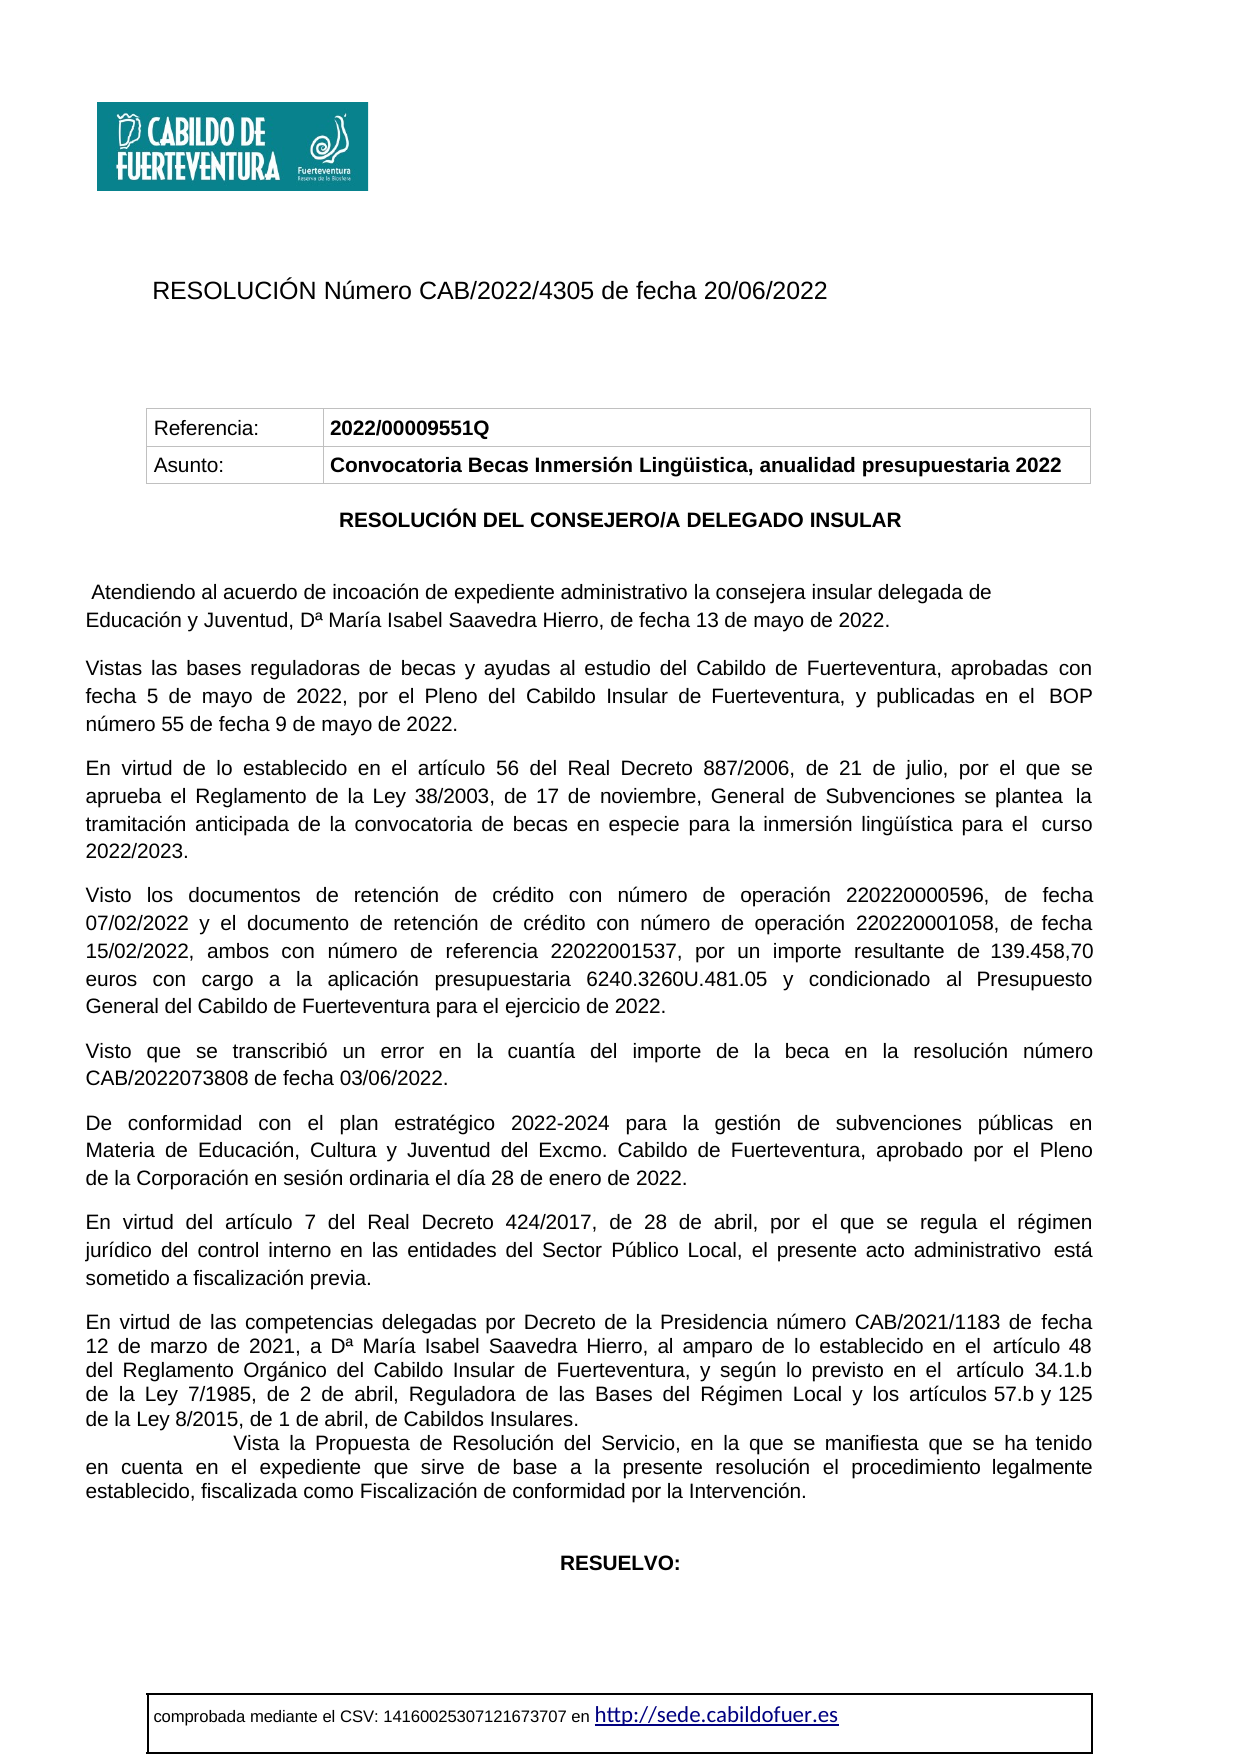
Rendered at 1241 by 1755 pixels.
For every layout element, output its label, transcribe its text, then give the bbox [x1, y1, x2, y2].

text Atendiendo al acuerdo de incoación de expediente administrativo la consejera insular delegada de Educación y Juventud, Dª María Isabel Saavedra Hierro, de fecha 13 de mayo de 2022. [85, 580, 1083, 632]
text De conformidad con el plan estratégico 2022-2024 para la gestión de subvenciones públicas en Materia de Educación, Cultura y Juventud del Excmo. Cabildo de Fuerteventura, aprobado por el Pleno de la Corporación en sesión ordinaria el día 28 de enero de 2022. [85, 1110, 1093, 1190]
text En virtud de las competencias delegadas por Decreto de la Presidencia número CAB/2021/1183 de fecha 12 de marzo de 2021, a Dª María Isabel Saavedra Hierro, al amparo de lo establecido en el artículo 48 del Reglamento Orgánico del Cabildo Insular de Fuerteventura, y según lo previsto en el artículo 34.1.b de la Ley 7/1985, de 2 de abril, Reguladora de las Bases del Régimen Local y los artículos 57.b y 125 de la Ley 8/2015, de 1 de abril, de Cabildos Insulares. [85, 1310, 1093, 1430]
table_cell Asunto: [147, 447, 323, 483]
text Vistas las bases reguladoras de becas y ayudas al estudio del Cabildo de Fuerteventura, aprobadas con fecha 5 de mayo de 2022, por el Pleno del Cabildo Insular de Fuerteventura, y publicadas en el BOP número 55 de fecha 9 de mayo de 2022. [85, 656, 1093, 736]
text Vista la Propuesta de Resolución del Servicio, en la que se manifiesta que se ha tenido en cuenta en el expediente que sirve de base a la presente resolución el procedimiento legalmente establecido, fiscalizada como Fiscalización de conformidad por la Intervención. [85, 1430, 1093, 1503]
subtitle RESOLUCIÓN DEL CONSEJERO/A DELEGADO INSULAR [338, 508, 902, 532]
text Visto que se transcribió un error en la cuantía del importe de la beca en la resolución número CAB/2022073808 de fecha 03/06/2022. [85, 1038, 1093, 1090]
table_cell Convocatoria Becas Inmersión Lingüistica, anualidad presupuestaria 2022 [324, 447, 1090, 483]
text Visto los documentos de retención de crédito con número de operación 220220000596, de fecha 07/02/2022 y el documento de retención de crédito con número de operación 220220001058, de fecha 15/02/2022, ambos con número de referencia 22022001537, por un importe resultante de 139.458,70 euros con cargo a la aplicación presupuestaria 6240.3260U.481.05 y condicionado al Presupuesto General del Cabildo de Fuerteventura para el ejercicio de 2022. [85, 883, 1093, 1018]
text RESOLUCIÓN Número CAB/2022/4305 de fecha 20/06/2022 [152, 276, 1107, 305]
text En virtud del artículo 7 del Real Decreto 424/2017, de 28 de abril, por el que se regula el régimen jurídico del control interno en las entidades del Sector Público Local, el presente acto administrativo está sometido a fiscalización previa. [85, 1210, 1093, 1289]
text En virtud de lo establecido en el artículo 56 del Real Decreto 887/2006, de 21 de julio, por el que se aprueba el Reglamento de la Ley 38/2003, de 17 de noviembre, General de Subvenciones se plantea la tramitación anticipada de la convocatoria de becas en especie para la inmersión lingüística para el curso 2022/2023. [85, 756, 1093, 863]
subtitle RESUELVO: [338, 1551, 902, 1574]
table_header Referencia: [147, 409, 323, 446]
table_header 2022/00009551Q [324, 409, 1090, 446]
